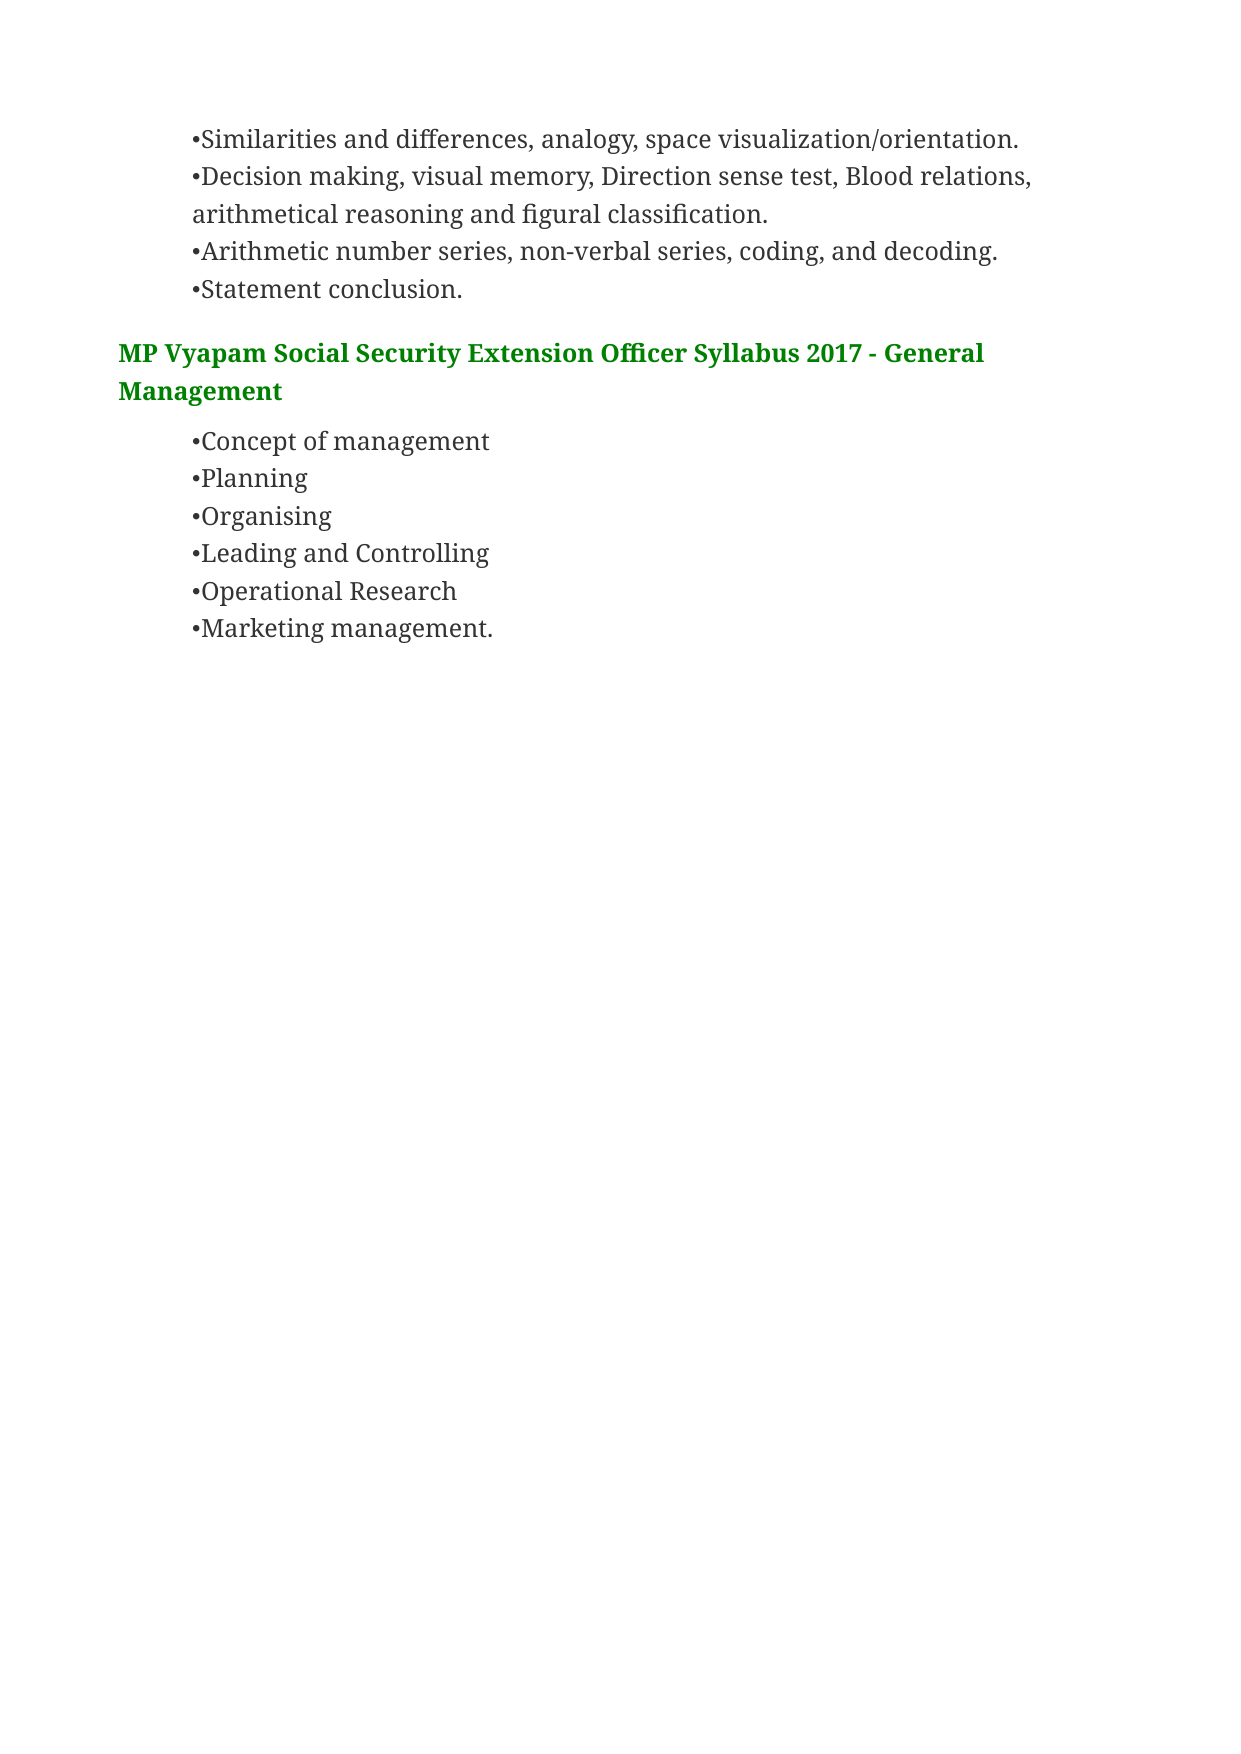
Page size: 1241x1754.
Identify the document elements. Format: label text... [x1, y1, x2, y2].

list Leading and Controlling [118, 533, 1122, 570]
list Marketing management. [118, 608, 1122, 645]
list Similarities and differences, analogy, space visualization/orientation. [118, 118, 1122, 156]
list Statement conclusion. [118, 268, 1122, 306]
list Arithmetic number series, non-verbal series, coding, and decoding. [118, 231, 1122, 268]
list Decision making, visual memory, Direction sense test, Blood relations, arithmetical reasoning and figural classification. [118, 156, 1122, 231]
list Planning [118, 458, 1122, 495]
list Organising [118, 495, 1122, 533]
subtitle MP Vyapam Social Security Extension Officer Syllabus 2017 - General Management [118, 333, 1122, 408]
list Concept of management [118, 420, 1122, 458]
list Operational Research [118, 570, 1122, 608]
